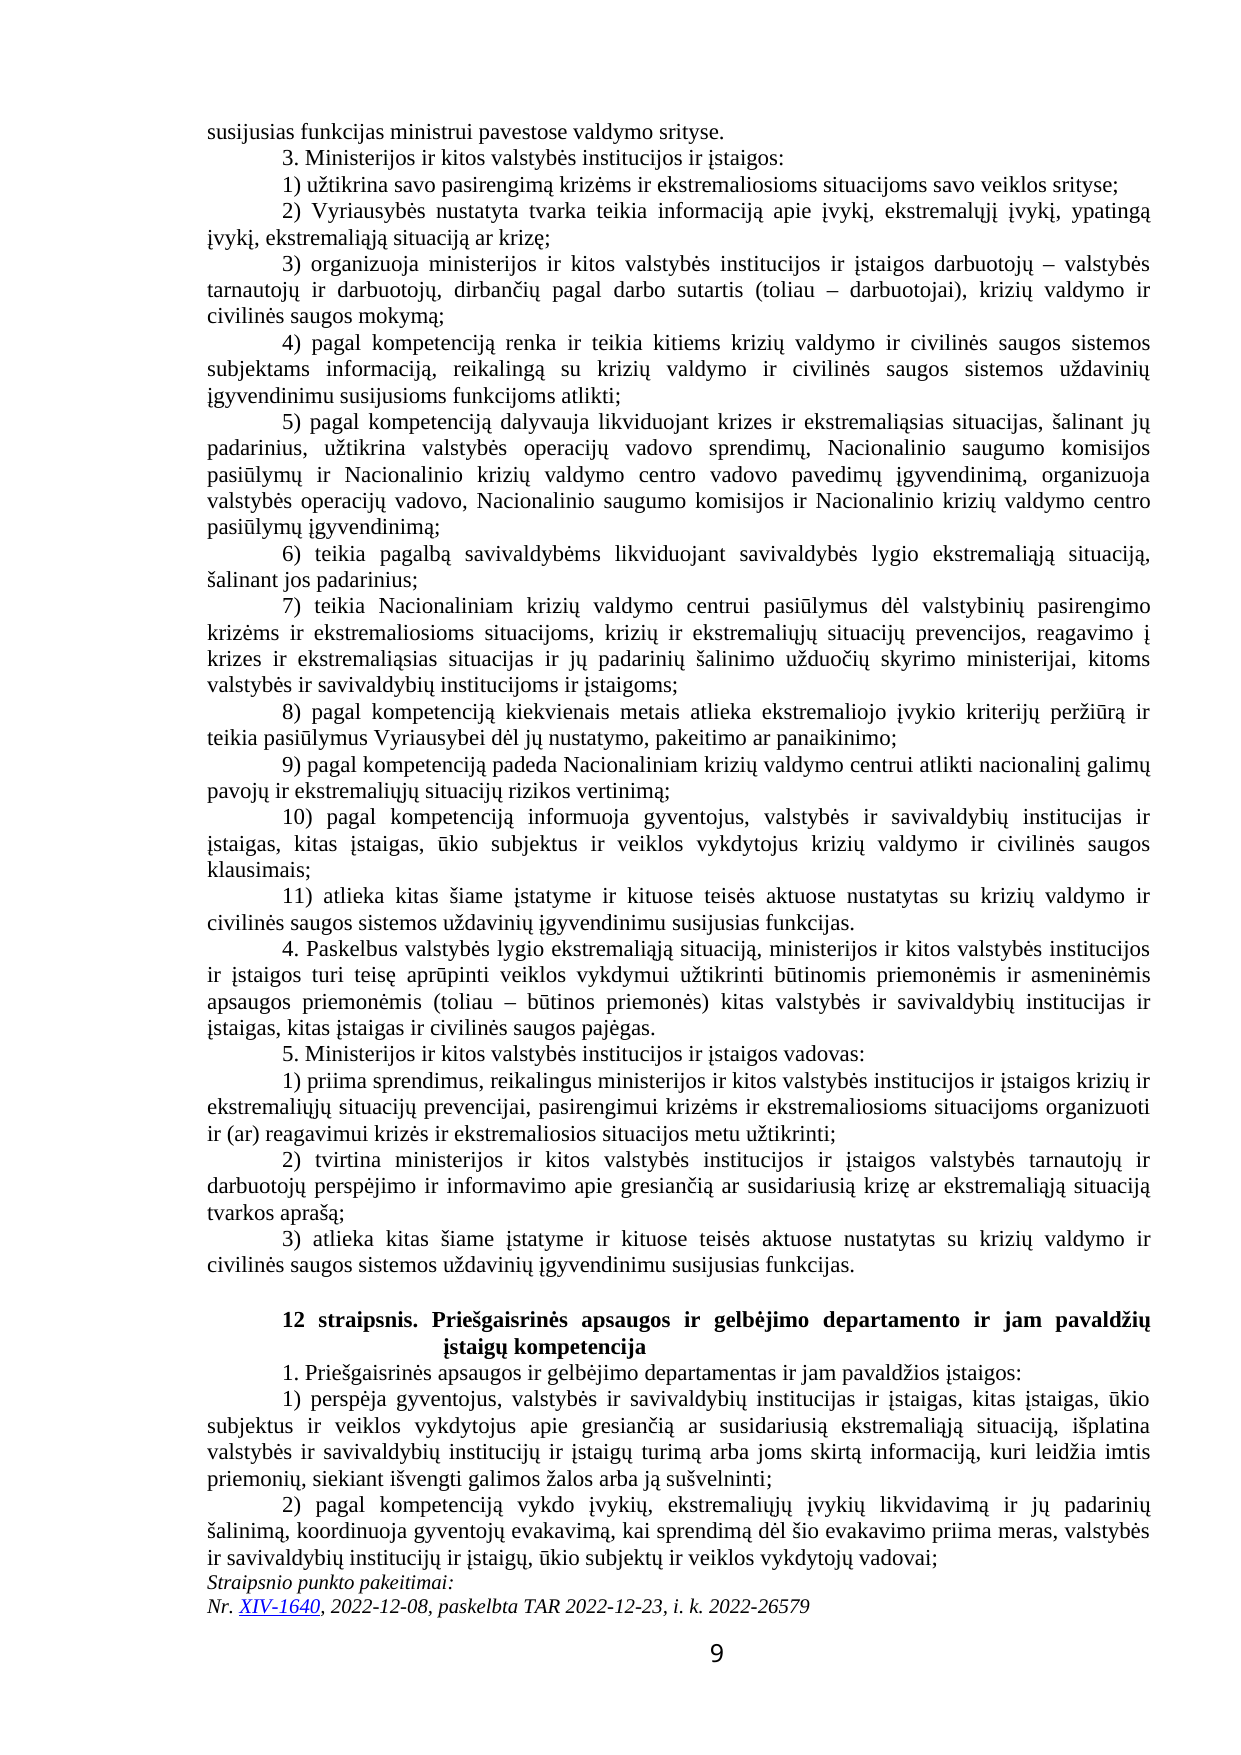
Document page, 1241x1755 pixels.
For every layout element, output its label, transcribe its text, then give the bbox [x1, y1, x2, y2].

text susijusias funkcijas ministrui pavestose valdymo srityse. [207, 118, 1152, 144]
text 5. Ministerijos ir kitos valstybės institucijos ir įstaigos vadovas: [207, 1041, 1152, 1067]
text Straipsnio punkto pakeitimai: [207, 1570, 1152, 1594]
text 11) atlieka kitas šiame įstatyme ir kituose teisės aktuose nustatytas su krizių valdymo ir civilinės saugos sistemos uždavinių įgyvendinimu susijusias funkcijas. [207, 882, 1152, 935]
text 1. Priešgaisrinės apsaugos ir gelbėjimo departamentas ir jam pavaldžios įstaigos: [207, 1359, 1152, 1386]
text 7) teikia Nacionaliniam krizių valdymo centrui pasiūlymus dėl valstybinių pasirengimo krizėms ir ekstremaliosioms situacijoms, krizių ir ekstremaliųjų situacijų prevencijos, reagavimo į krizes ir ekstremaliąsias situacijas ir jų padarinių šalinimo užduočių skyrimo ministerijai, kitoms valstybės ir savivaldybių institucijoms ir įstaigoms; [207, 592, 1152, 698]
text 9) pagal kompetenciją padeda Nacionaliniam krizių valdymo centrui atlikti nacionalinį galimų pavojų ir ekstremaliųjų situacijų rizikos vertinimą; [207, 751, 1152, 803]
text 1) perspėja gyventojus, valstybės ir savivaldybių institucijas ir įstaigas, kitas įstaigas, ūkio subjektus ir veiklos vykdytojus apie gresiančią ar susidariusią ekstremaliąją situaciją, išplatina valstybės ir savivaldybių institucijų ir įstaigų turimą arba joms skirtą informaciją, kuri leidžia imtis priemonių, siekiant išvengti galimos žalos arba ją sušvelninti; [207, 1386, 1152, 1491]
text 5) pagal kompetenciją dalyvauja likviduojant krizes ir ekstremaliąsias situacijas, šalinant jų padarinius, užtikrina valstybės operacijų vadovo sprendimų, Nacionalinio saugumo komisijos pasiūlymų ir Nacionalinio krizių valdymo centro vadovo pavedimų įgyvendinimą, organizuoja valstybės operacijų vadovo, Nacionalinio saugumo komisijos ir Nacionalinio krizių valdymo centro pasiūlymų įgyvendinimą; [207, 408, 1152, 540]
text 12 straipsnis. Priešgaisrinės apsaugos ir gelbėjimo departamento ir jam pavaldžių įstaigų kompetencija [282, 1306, 1152, 1359]
text 3. Ministerijos ir kitos valstybės institucijos ir įstaigos: [207, 144, 1152, 171]
text 1) užtikrina savo pasirengimą krizėms ir ekstremaliosioms situacijoms savo veiklos srityse; [207, 171, 1152, 197]
text 3) organizuoja ministerijos ir kitos valstybės institucijos ir įstaigos darbuotojų – valstybės tarnautojų ir darbuotojų, dirbančių pagal darbo sutartis (toliau – darbuotojai), krizių valdymo ir civilinės saugos mokymą; [207, 250, 1152, 329]
text Nr. XIV-1640, 2022-12-08, paskelbta TAR 2022-12-23, i. k. 2022-26579 [207, 1594, 1152, 1618]
text 4) pagal kompetenciją renka ir teikia kitiems krizių valdymo ir civilinės saugos sistemos subjektams informaciją, reikalingą su krizių valdymo ir civilinės saugos sistemos uždavinių įgyvendinimu susijusioms funkcijoms atlikti; [207, 329, 1152, 408]
text 1) priima sprendimus, reikalingus ministerijos ir kitos valstybės institucijos ir įstaigos krizių ir ekstremaliųjų situacijų prevencijai, pasirengimui krizėms ir ekstremaliosioms situacijoms organizuoti ir (ar) reagavimui krizės ir ekstremaliosios situacijos metu užtikrinti; [207, 1067, 1152, 1146]
text 6) teikia pagalbą savivaldybėms likviduojant savivaldybės lygio ekstremaliąją situaciją, šalinant jos padarinius; [207, 540, 1152, 592]
text 4. Paskelbus valstybės lygio ekstremaliąją situaciją, ministerijos ir kitos valstybės institucijos ir įstaigos turi teisę aprūpinti veiklos vykdymui užtikrinti būtinomis priemonėmis ir asmeninėmis apsaugos priemonėmis (toliau – būtinos priemonės) kitas valstybės ir savivaldybių institucijas ir įstaigas, kitas įstaigas ir civilinės saugos pajėgas. [207, 935, 1152, 1041]
text 10) pagal kompetenciją informuoja gyventojus, valstybės ir savivaldybių institucijas ir įstaigas, kitas įstaigas, ūkio subjektus ir veiklos vykdytojus krizių valdymo ir civilinės saugos klausimais; [207, 803, 1152, 882]
text 2) tvirtina ministerijos ir kitos valstybės institucijos ir įstaigos valstybės tarnautojų ir darbuotojų perspėjimo ir informavimo apie gresiančią ar susidariusią krizę ar ekstremaliąją situaciją tvarkos aprašą; [207, 1146, 1152, 1225]
text 2) Vyriausybės nustatyta tvarka teikia informaciją apie įvykį, ekstremalųjį įvykį, ypatingą įvykį, ekstremaliąją situaciją ar krizę; [207, 197, 1152, 250]
text 2) pagal kompetenciją vykdo įvykių, ekstremaliųjų įvykių likvidavimą ir jų padarinių šalinimą, koordinuoja gyventojų evakavimą, kai sprendimą dėl šio evakavimo priima meras, valstybės ir savivaldybių institucijų ir įstaigų, ūkio subjektų ir veiklos vykdytojų vadovai; [207, 1491, 1152, 1570]
text 3) atlieka kitas šiame įstatyme ir kituose teisės aktuose nustatytas su krizių valdymo ir civilinės saugos sistemos uždavinių įgyvendinimu susijusias funkcijas. [207, 1225, 1152, 1278]
text 8) pagal kompetenciją kiekvienais metais atlieka ekstremaliojo įvykio kriterijų peržiūrą ir teikia pasiūlymus Vyriausybei dėl jų nustatymo, pakeitimo ar panaikinimo; [207, 698, 1152, 751]
